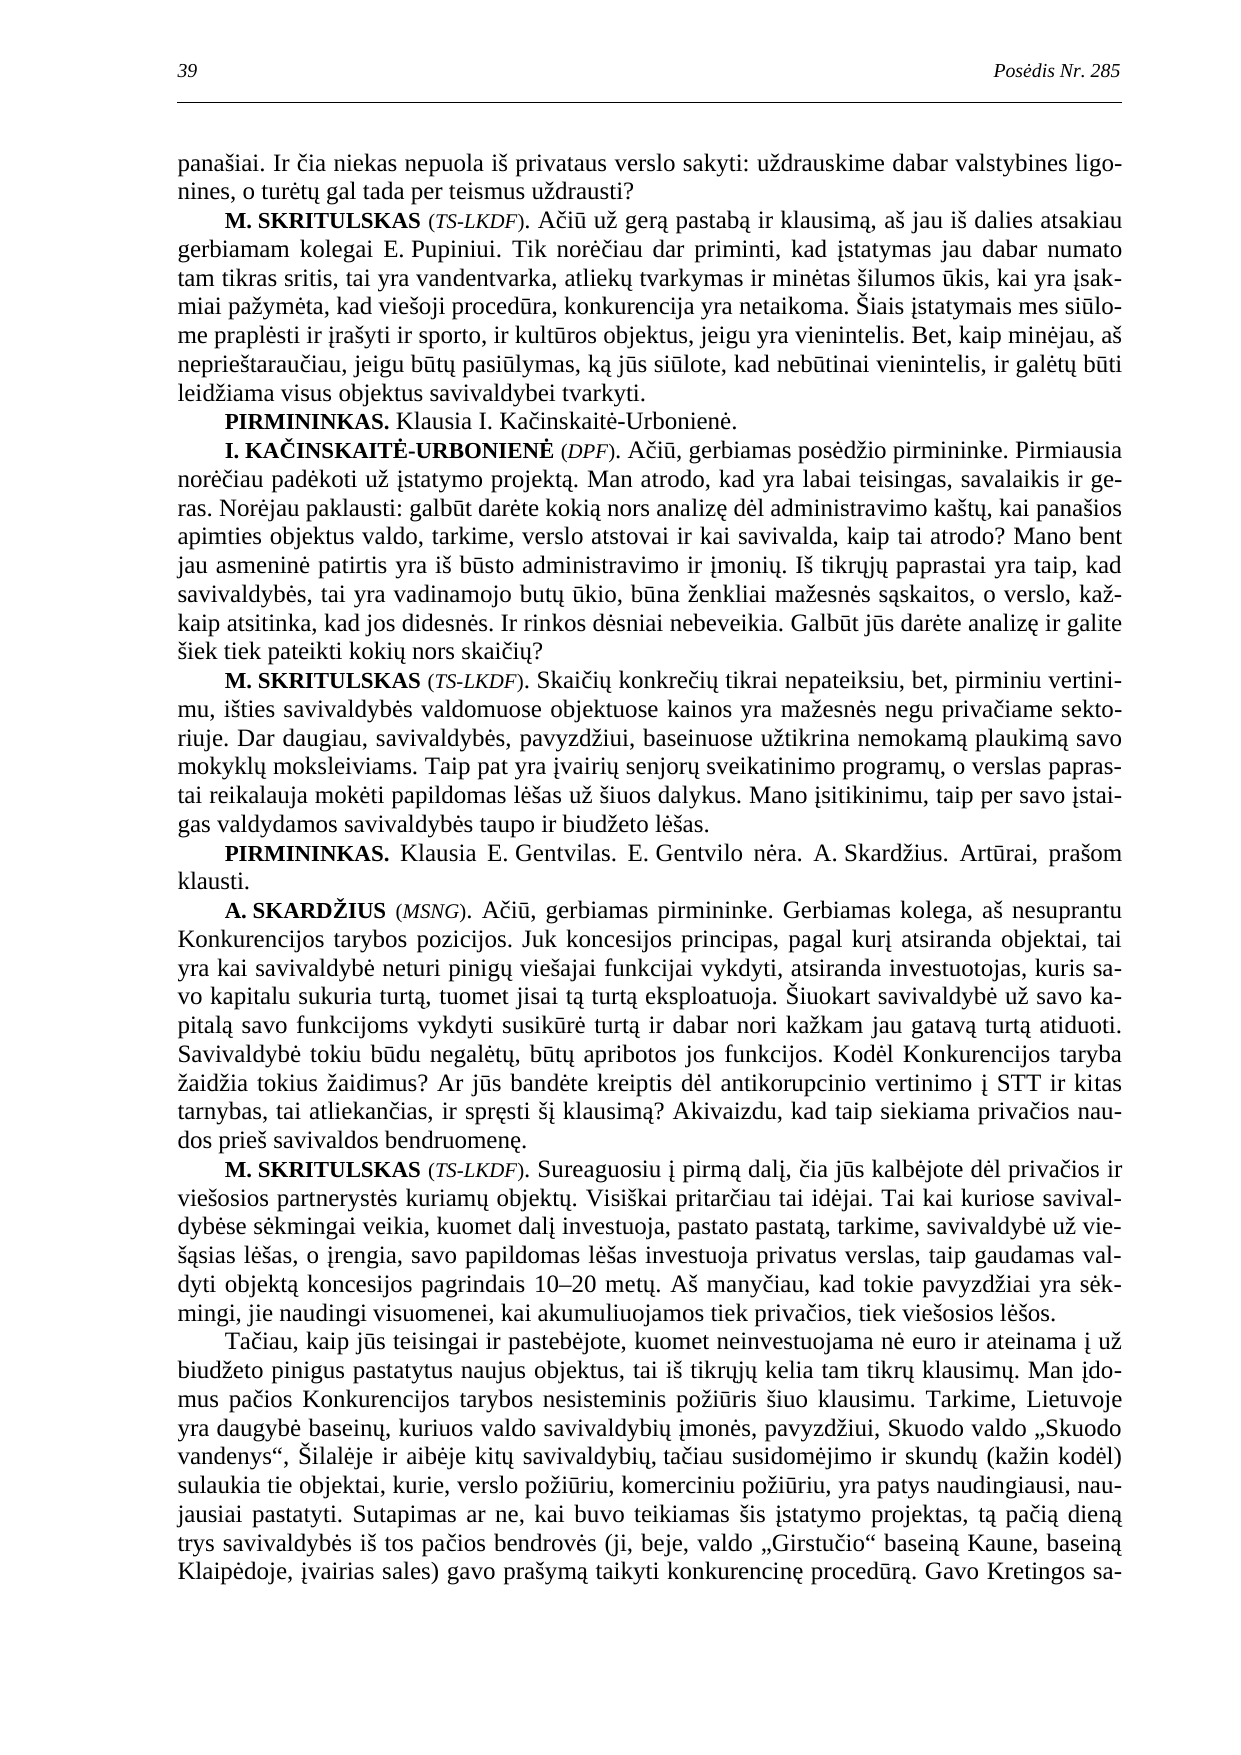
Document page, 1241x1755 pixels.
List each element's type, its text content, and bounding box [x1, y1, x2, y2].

text PIRMININKAS. Klau­sia E. Gent­vi­las. E. Gent­vi­lo nė­ra. A. Skar­džius. Ar­tū­rai, pra­šom klaus­ti. [177, 838, 1122, 895]
text Ta­čiau, kaip jūs tei­sin­gai ir pa­ste­bė­jo­te, kuo­met ne­in­ves­tuo­ja­ma nė eu­ro ir at­ei­na­ma į už biu­dže­to pi­ni­gus pa­sta­ty­tus nau­jus ob­jek­tus, tai iš tik­rų­jų ke­lia tam tik­rų klau­si­mų. Man įdo­mus pa­čios Kon­ku­ren­ci­jos ta­ry­bos ne­sis­te­mi­nis po­žiū­ris šiuo klau­si­mu. Tar­ki­me, Lie­tu­vo­je yra dau­gy­bė ba­sei­nų, ku­riuos val­do sa­vi­val­dy­bių įmo­nės, pa­vyz­džiui, Skuo­do val­do „Skuo­do van­de­nys“, Ši­la­lė­je ir ai­bė­je ki­tų sa­vi­val­dy­bių, ta­čiau su­si­do­mė­ji­mo ir skun­dų (ka­žin ko­dėl) su­lau­kia tie ob­jek­tai, ku­rie, ver­slo po­žiū­riu, ko­mer­ci­niu po­žiū­riu, yra pa­tys nau­din­giau­si, nau­jau­siai pa­sta­ty­ti. Su­ta­pi­mas ar ne, kai bu­vo tei­kia­mas šis įsta­ty­mo pro­jek­tas, tą pa­čią die­ną trys sa­vi­val­dy­bės iš tos pa­čios ben­dro­vės (ji, be­je, val­do „Girs­tu­čio“ ba­sei­ną Kau­ne, ba­sei­ną Klai­pė­do­je, įvai­rias sa­les) ga­vo pra­šy­mą tai­ky­ti kon­ku­ren­ci­nę pro­ce­dū­rą. Ga­vo Kre­tin­gos sa­ [177, 1326, 1122, 1585]
text pa­na­šiai. Ir čia nie­kas ne­puo­la iš pri­va­taus ver­slo sa­ky­ti: už­draus­ki­me da­bar vals­ty­bi­nes li­go­ni­nes, o tu­rė­tų gal ta­da per teis­mus už­draus­ti? [177, 148, 1122, 205]
text M. SKRITULSKAS (TS-LKDF). Ačiū už ge­rą pa­sta­bą ir klau­si­mą, aš jau iš da­lies at­sa­kiau ger­bia­mam ko­le­gai E. Pu­pi­niui. Tik no­rė­čiau dar pri­min­ti, kad įsta­ty­mas jau da­bar nu­ma­to tam tik­ras sri­tis, tai yra van­dent­var­ka, at­lie­kų tvar­ky­mas ir mi­nė­tas ši­lu­mos ūkis, kai yra įsak­miai pa­žy­mė­ta, kad vie­šo­ji pro­ce­dū­ra, kon­ku­ren­ci­ja yra ne­tai­ko­ma. Šiais įsta­ty­mais mes siū­lo­me pra­plės­ti ir įra­šy­ti ir spor­to, ir kul­tū­ros ob­jek­tus, jei­gu yra vie­nin­te­lis. Bet, kaip mi­nė­jau, aš ne­pri­eš­ta­rau­čiau, jei­gu bū­tų pa­siū­ly­mas, ką jūs siū­lo­te, kad ne­bū­ti­nai vie­nin­te­lis, ir ga­lė­tų bū­ti lei­džia­ma vi­sus ob­jek­tus sa­vi­val­dy­bei tvar­ky­ti. [177, 205, 1122, 406]
text I. KAČINSKAITĖ-URBONIENĖ (DPF). Ačiū, ger­bia­mas po­sė­džio pir­mi­nin­ke. Pir­miau­sia no­rė­čiau pa­dė­ko­ti už įsta­ty­mo pro­jek­tą. Man at­ro­do, kad yra la­bai tei­sin­gas, sa­va­lai­kis ir ge­ras. No­rė­jau pa­klaus­ti: gal­būt da­rė­te ko­kią nors ana­li­zę dėl ad­mi­nist­ra­vi­mo kaš­tų, kai pa­na­šios ap­im­ties ob­jek­tus val­do, tar­kime, ver­slo at­sto­vai ir kai sa­vi­val­da, kaip tai at­ro­do? Ma­no bent jau as­me­ni­nė pa­tir­tis yra iš būs­to ad­mi­nist­ra­vi­mo ir įmo­nių. Iš tik­rų­jų pa­pras­tai yra taip, kad sa­vi­val­dy­bės, tai yra va­di­na­mo­jo bu­tų ūkio, bū­na žen­kliai ma­žes­nės są­skai­tos, o ver­slo, kaž­kaip at­si­tin­ka, kad jos di­des­nės. Ir rin­kos dės­niai ne­be­vei­kia. Gal­būt jūs da­rė­te ana­li­zę ir ga­li­te šiek tiek pa­teik­ti ko­kių nors skai­čių? [177, 435, 1122, 665]
text M. SKRITULSKAS (TS-LKDF). Su­re­a­guo­siu į pir­mą da­lį, čia jūs kal­bė­jo­te dėl pri­va­čios ir vie­šo­sios part­ne­rys­tės ku­ria­mų ob­jek­tų. Vi­siš­kai pri­tar­čiau tai idė­jai. Tai kai ku­rio­se sa­vi­val­dy­bė­se sėk­min­gai vei­kia, kuo­met da­lį in­ves­tuo­ja, pa­sta­to pa­sta­tą, tar­ki­me, sa­vi­val­dy­bė už vie­šą­sias lė­šas, o įren­gia, sa­vo pa­pil­do­mas lė­šas in­ves­tuo­ja pri­va­tus ver­slas, taip gau­da­mas val­dy­ti ob­jek­tą kon­ce­si­jos pa­grin­dais 10–20 me­tų. Aš ma­ny­čiau, kad to­kie pa­vyz­džiai yra sėk­min­gi, jie nau­din­gi vi­suo­me­nei, kai aku­mu­liuo­ja­mos tiek pri­va­čios, tiek vie­šo­sios lė­šos. [177, 1154, 1122, 1326]
text M. SKRITULSKAS (TS-LKDF). Skai­čių kon­kre­čių tik­rai ne­pa­teik­siu, bet, pir­mi­niu ver­ti­ni­mu, iš­ties sa­vi­val­dy­bės val­do­muo­se ob­jek­tuo­se kai­nos yra ma­žes­nės ne­gu pri­va­čia­me sek­to­riu­je. Dar dau­giau, sa­vi­val­dy­bės, pa­vyz­džiui, ba­sei­nuo­se už­tik­ri­na ne­mo­ka­mą plau­ki­mą sa­vo mo­kyk­lų moks­lei­viams. Taip pat yra įvai­rių sen­jo­rų svei­ka­ti­ni­mo pro­gra­mų, o ver­s­las pa­pras­tai rei­ka­lau­ja mo­kė­ti pa­pil­do­mas lė­šas už šiuos da­ly­kus. Ma­no įsi­ti­ki­ni­mu, taip per sa­vo įstai­gas val­dy­da­mos sa­vi­val­dy­bės tau­po ir biu­dže­to lė­šas. [177, 665, 1122, 838]
text A. SKARDŽIUS (MSNG). Ačiū, ger­bia­mas pir­mi­nin­ke. Ger­bia­mas ko­le­ga, aš ne­su­pran­tu Kon­ku­ren­ci­jos ta­ry­bos po­zi­ci­jos. Juk kon­ce­si­jos prin­ci­pas, pa­gal ku­rį at­si­ran­da ob­jek­tai, tai yra kai sa­vi­val­dy­bė ne­tu­ri pi­ni­gų vie­ša­jai funk­ci­jai vyk­dy­ti, at­si­ran­da in­ves­tuo­to­jas, ku­ris sa­vo ka­pi­ta­lu su­ku­ria tur­tą, tuo­met ji­sai tą tur­tą eks­plo­a­tuo­ja. Šiuo­kart sa­vi­val­dy­bė už sa­vo ka­pi­ta­lą sa­vo funk­ci­joms vyk­dy­ti su­si­kū­rė tur­tą ir da­bar no­ri kaž­kam jau ga­ta­vą tur­tą ati­duo­ti. Sa­vi­val­dy­bė to­kiu bū­du ne­ga­lė­tų, bū­tų ap­ri­bo­tos jos funk­ci­jos. Ko­dėl Kon­ku­ren­ci­jos ta­ry­ba žai­džia to­kius žai­di­mus? Ar jūs ban­dė­te kreip­tis dėl an­ti­ko­rup­ci­nio ver­ti­ni­mo į STT ir ki­tas tar­ny­bas, tai at­lie­kan­čias, ir spręs­ti šį klau­si­mą? Aki­vaiz­du, kad taip sie­kia­ma pri­va­čios nau­dos prieš sa­vi­val­dos ben­druo­me­nę. [177, 895, 1122, 1154]
text PIRMININKAS. Klau­sia I. Ka­čins­kai­tė-Ur­bo­nie­nė. [177, 406, 1122, 435]
